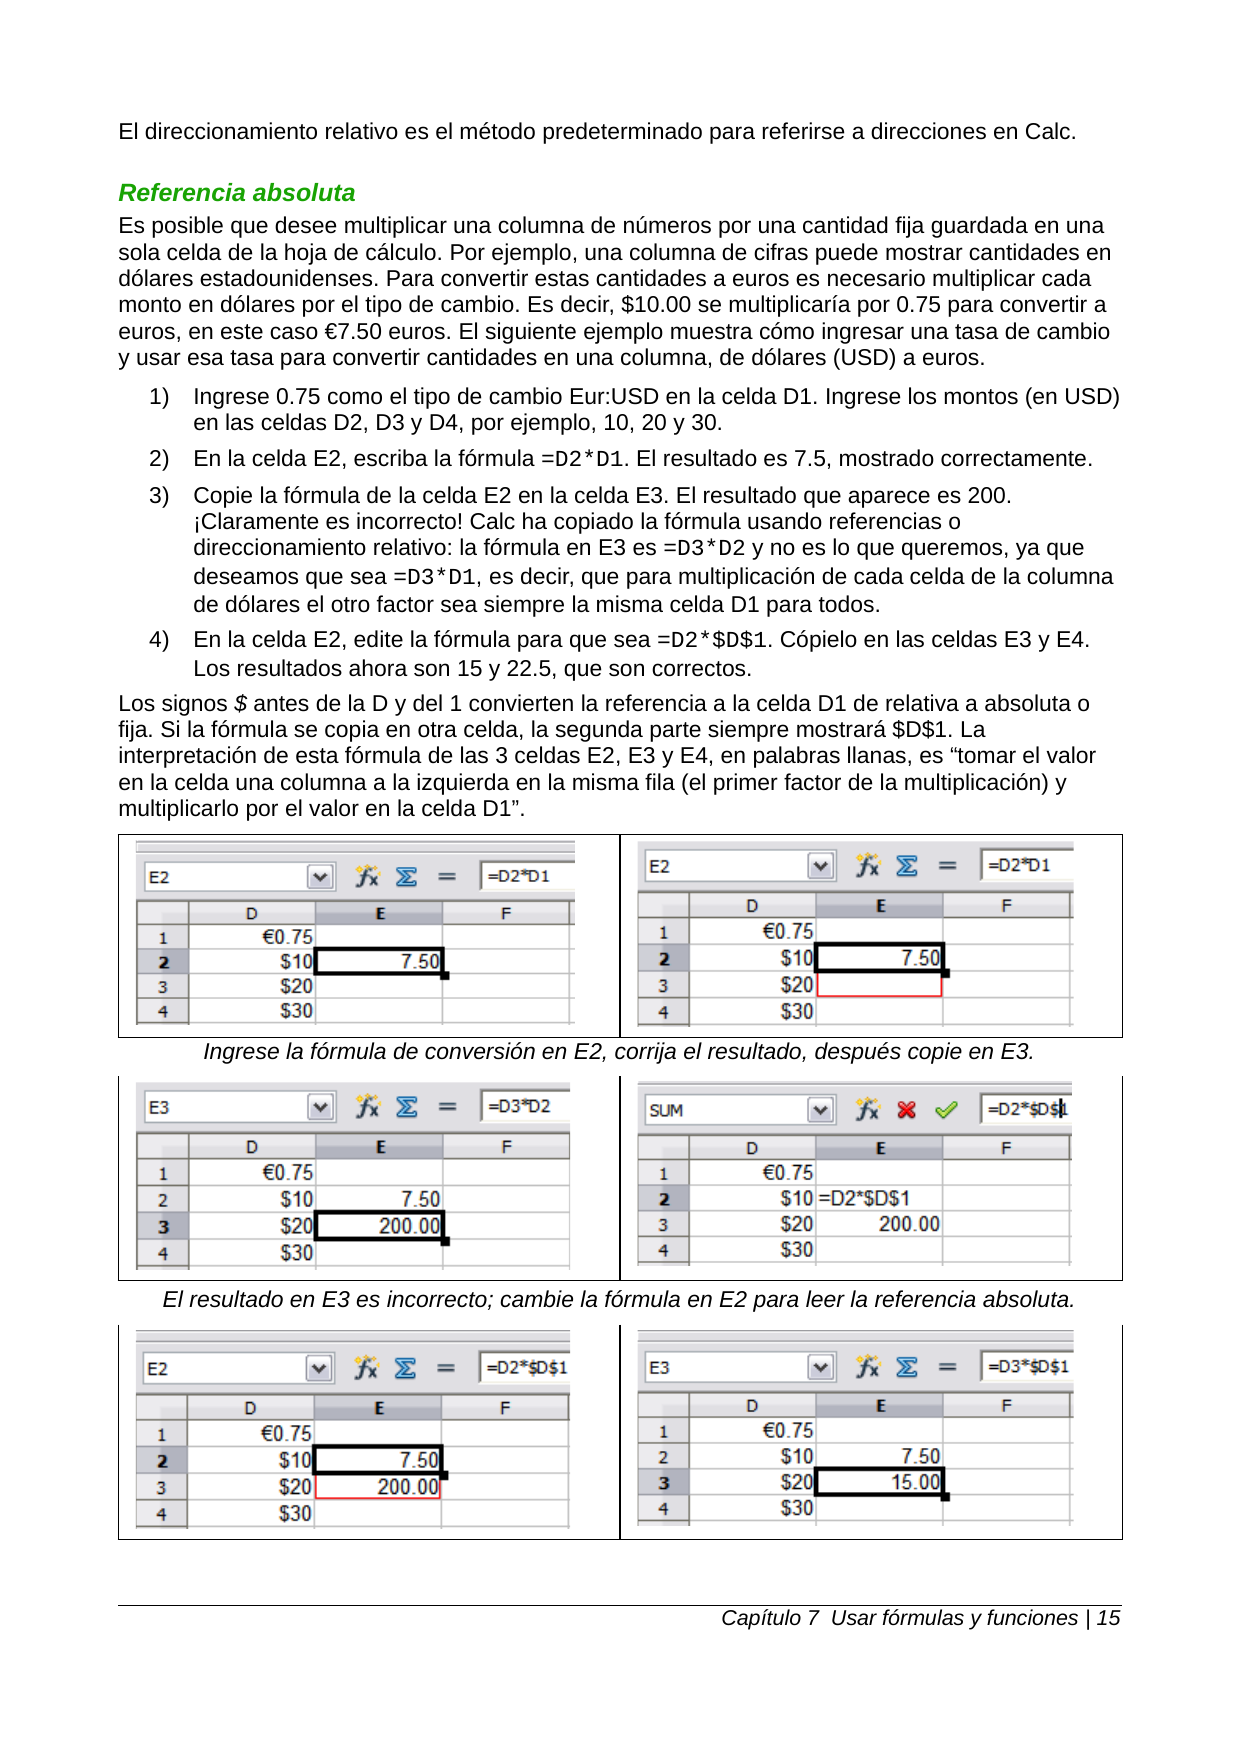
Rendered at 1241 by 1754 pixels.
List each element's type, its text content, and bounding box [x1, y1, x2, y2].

picture [637, 1330, 1074, 1526]
picture [637, 1081, 1072, 1266]
picture [135, 1081, 571, 1270]
table_cell [119, 1076, 619, 1279]
picture [637, 840, 1074, 1027]
table_cell Ingrese la fórmula de conversión en E2, corrija el resultado, después copie en E3. [118, 1038, 1122, 1076]
list Copie la fórmula de la celda E2 en la celda E3. El resultado que aparece es 200. ¡Claramente es incorrecto! Calc ha copiado la fórmula usando referencias o direccionamiento relativo: la fórmula en E3 es =D3*D2 y no es lo que queremos, ya que deseamos que sea =D3*D1, es decir, que para multiplicación de cada celda de la columna de dólares el otro factor sea siempre la misma celda D1 para todos. [169, 482, 1122, 617]
list Ingrese 0.75 como el tipo de cambio Eur:USD en la celda D1. Ingrese los montos (en USD) en las celdas D2, D3 y D4, por ejemplo, 10, 20 y 30. [169, 383, 1122, 436]
table_header [621, 835, 1122, 1037]
table_cell [119, 1325, 619, 1539]
list En la celda E2, escriba la fórmula =D2*D1. El resultado es 7.5, mostrado correctamente. [169, 444, 1122, 473]
picture [135, 1330, 571, 1529]
table_cell [621, 1076, 1122, 1279]
table_cell [621, 1325, 1122, 1539]
subtitle Referencia absoluta [118, 178, 1122, 206]
table_header [119, 835, 619, 1037]
picture [135, 840, 575, 1025]
list En la celda E2, edite la fórmula para que sea =D2*$D$1. Cópielo en las celdas E3 y E4. Los resultados ahora son 15 y 22.5, que son correctos. [169, 626, 1122, 681]
table_cell El resultado en E3 es incorrecto; cambie la fórmula en E2 para leer la referencia absoluta. [118, 1281, 1122, 1324]
text El direccionamiento relativo es el método predeterminado para referirse a direcciones en Calc. [118, 118, 1122, 144]
text Es posible que desee multiplicar una columna de números por una cantidad fija guardada en una sola celda de la hoja de cálculo. Por ejemplo, una columna de cifras puede mostrar cantidades en dólares estadounidenses. Para convertir estas cantidades a euros es necesario multiplicar cada monto en dólares por el tipo de cambio. Es decir, $10.00 se multiplicaría por 0.75 para convertir a euros, en este caso €7.50 euros. El siguiente ejemplo muestra cómo ingresar una tasa de cambio y usar esa tasa para convertir cantidades en una columna, de dólares (USD) a euros. [118, 212, 1122, 370]
text Los signos $ antes de la D y del 1 convierten la referencia a la celda D1 de relativa a absoluta o fija. Si la fórmula se copia en otra celda, la segunda parte siempre mostrará $D$1. La interpretación de esta fórmula de las 3 celdas E2, E3 y E4, en palabras llanas, es “tomar el valor en la celda una columna a la izquierda en la misma fila (el primer factor de la multiplicación) y multiplicarlo por el valor en la celda D1”. [118, 690, 1122, 822]
